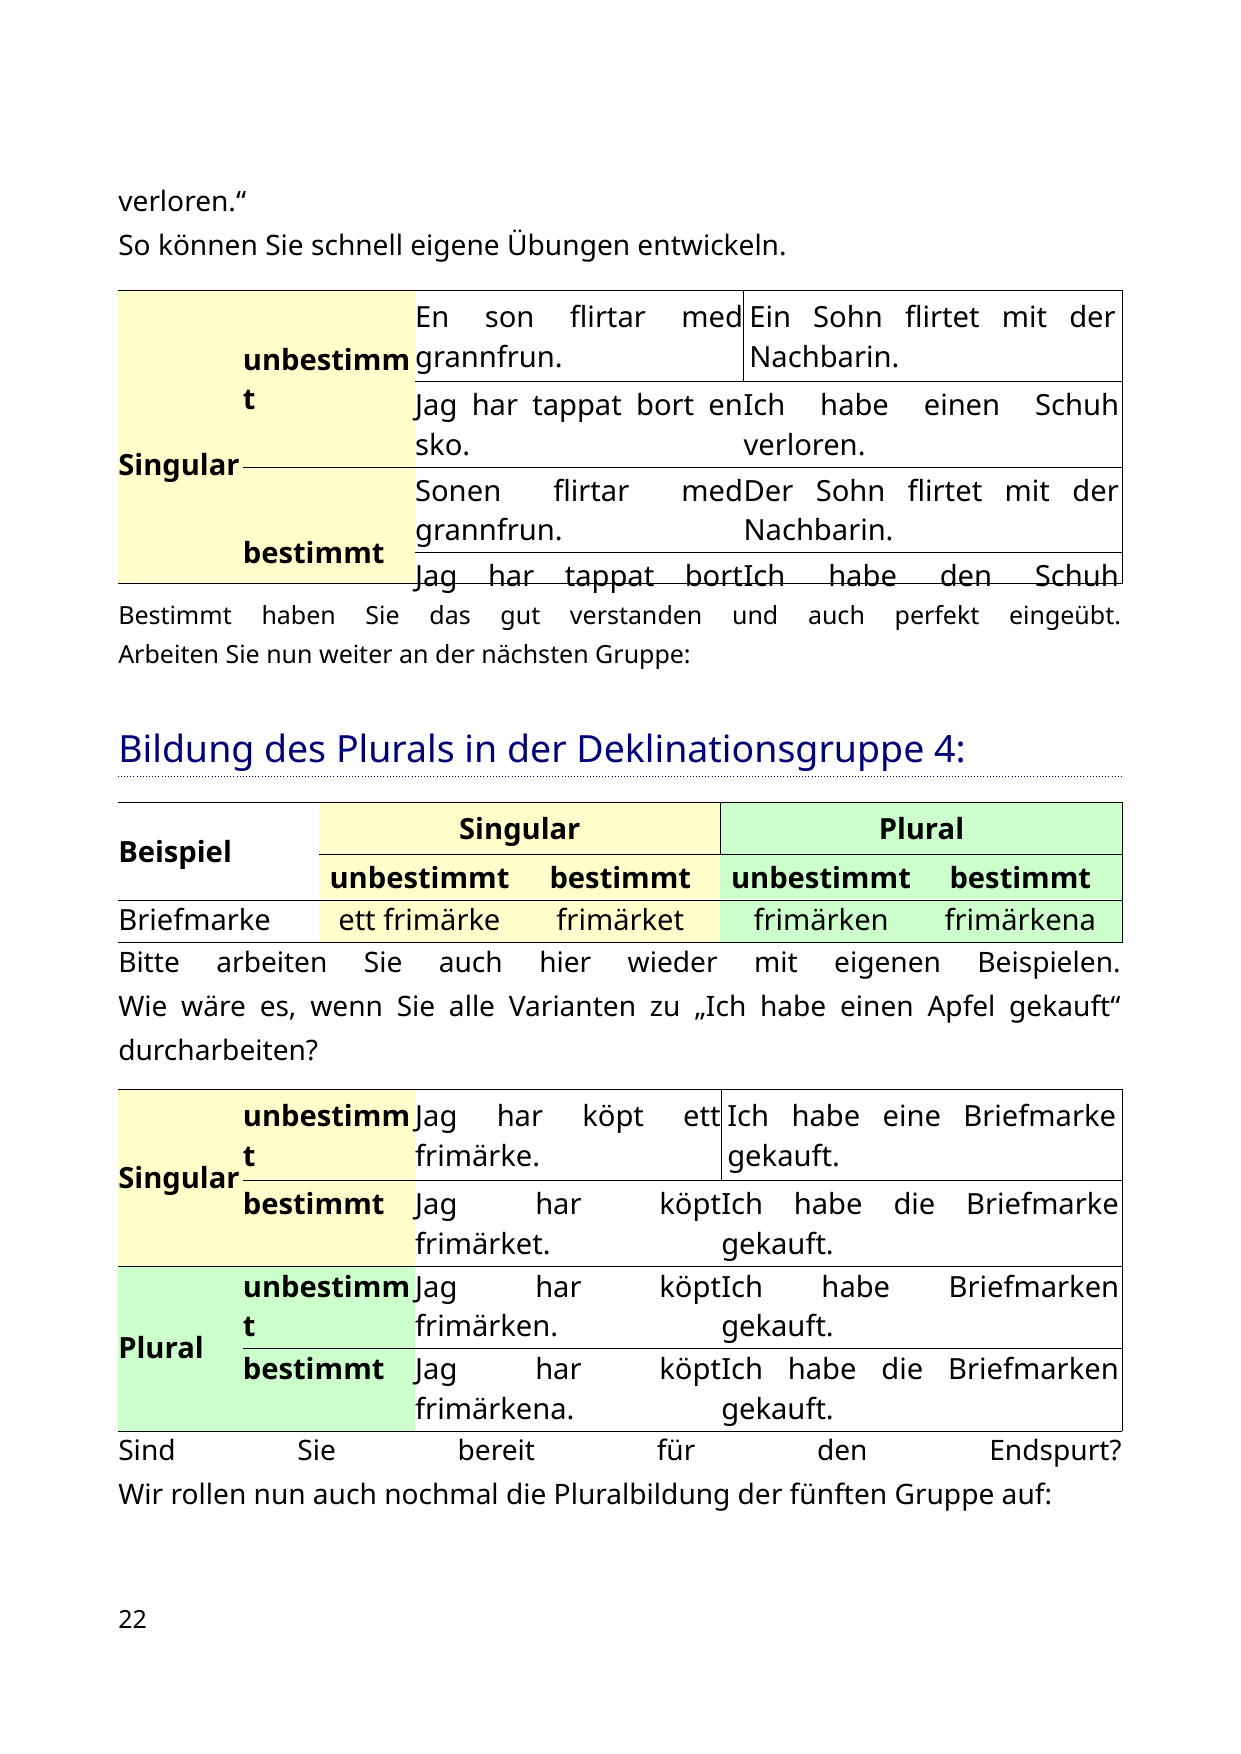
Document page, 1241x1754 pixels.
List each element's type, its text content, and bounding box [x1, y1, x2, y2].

table_header Singular [118, 1090, 243, 1266]
text Bestimmt haben Sie das gut verstanden und auch perfekt eingeübt. Arbeiten Sie nun weiter an der nächsten Gruppe: [118, 598, 1122, 671]
table_cell Plural [118, 1267, 243, 1431]
table_cell Jag har köpt frimärket. [415, 1181, 721, 1266]
table_cell Sonen flirtar med grannfrun. [415, 468, 743, 552]
table_cell unbestimmt [243, 1267, 415, 1348]
table_cell Ich habe den Schuh verloren. [743, 553, 1122, 583]
subtitle Bildung des Plurals in der Deklinationsgruppe 4: [118, 722, 1122, 776]
table_cell Jag har köpt frimärken. [415, 1267, 721, 1348]
table_cell Ich habe Briefmarken gekauft. [721, 1267, 1122, 1348]
table_header Ein Sohn flirtet mit der Nachbarin. [744, 291, 1122, 381]
table_cell frimärkena [921, 901, 1122, 942]
text Bitte arbeiten Sie auch hier wieder mit eigenen Beispielen. Wie wäre es, wenn Sie alle Varianten zu „Ich habe einen Apfel gekauft“ durcharbeiten? [118, 943, 1122, 1069]
table_cell bestimmt [243, 468, 415, 583]
table_cell Der Sohn flirtet mit der Nachbarin. [743, 468, 1122, 552]
table_header En son flirtar med grannfrun. [415, 291, 743, 381]
table_cell bestimmt [921, 855, 1122, 899]
table_cell Jag har tappat bort en sko. [415, 382, 743, 467]
table_cell bestimmt [520, 855, 720, 899]
text verloren.“ So können Sie schnell eigene Übungen entwickeln. [118, 182, 1122, 264]
table_cell bestimmt [243, 1349, 415, 1431]
table_header Plural [721, 803, 1122, 854]
table_cell Briefmarke [118, 901, 319, 942]
table_header unbestimmt [243, 1090, 415, 1180]
table_header unbestimmt [243, 291, 415, 467]
table_header Singular [319, 803, 720, 854]
table_cell frimärket [520, 901, 720, 942]
table_cell frimärken [720, 901, 921, 942]
table_header Ich habe eine Briefmarke gekauft. [722, 1090, 1122, 1180]
table_header Jag har köpt ett frimärke. [415, 1090, 721, 1180]
table_header Singular [118, 291, 243, 583]
table_cell Ich habe die Briefmarke gekauft. [721, 1181, 1122, 1266]
table_cell Jag har köpt frimärkena. [415, 1349, 721, 1431]
table_cell ett frimärke [319, 901, 520, 942]
table_cell unbestimmt [319, 855, 520, 899]
text Sind Sie bereit für den Endspurt? Wir rollen nun auch nochmal die Pluralbildung der fünften Gruppe auf: [118, 1432, 1122, 1513]
table_header Beispiel [118, 803, 319, 899]
table_cell Ich habe einen Schuh verloren. [743, 382, 1122, 467]
table_cell unbestimmt [720, 855, 921, 899]
table_cell bestimmt [243, 1181, 415, 1266]
table_cell Jag har tappat bort skon. [415, 553, 743, 583]
table_cell Ich habe die Briefmarken gekauft. [721, 1349, 1122, 1431]
